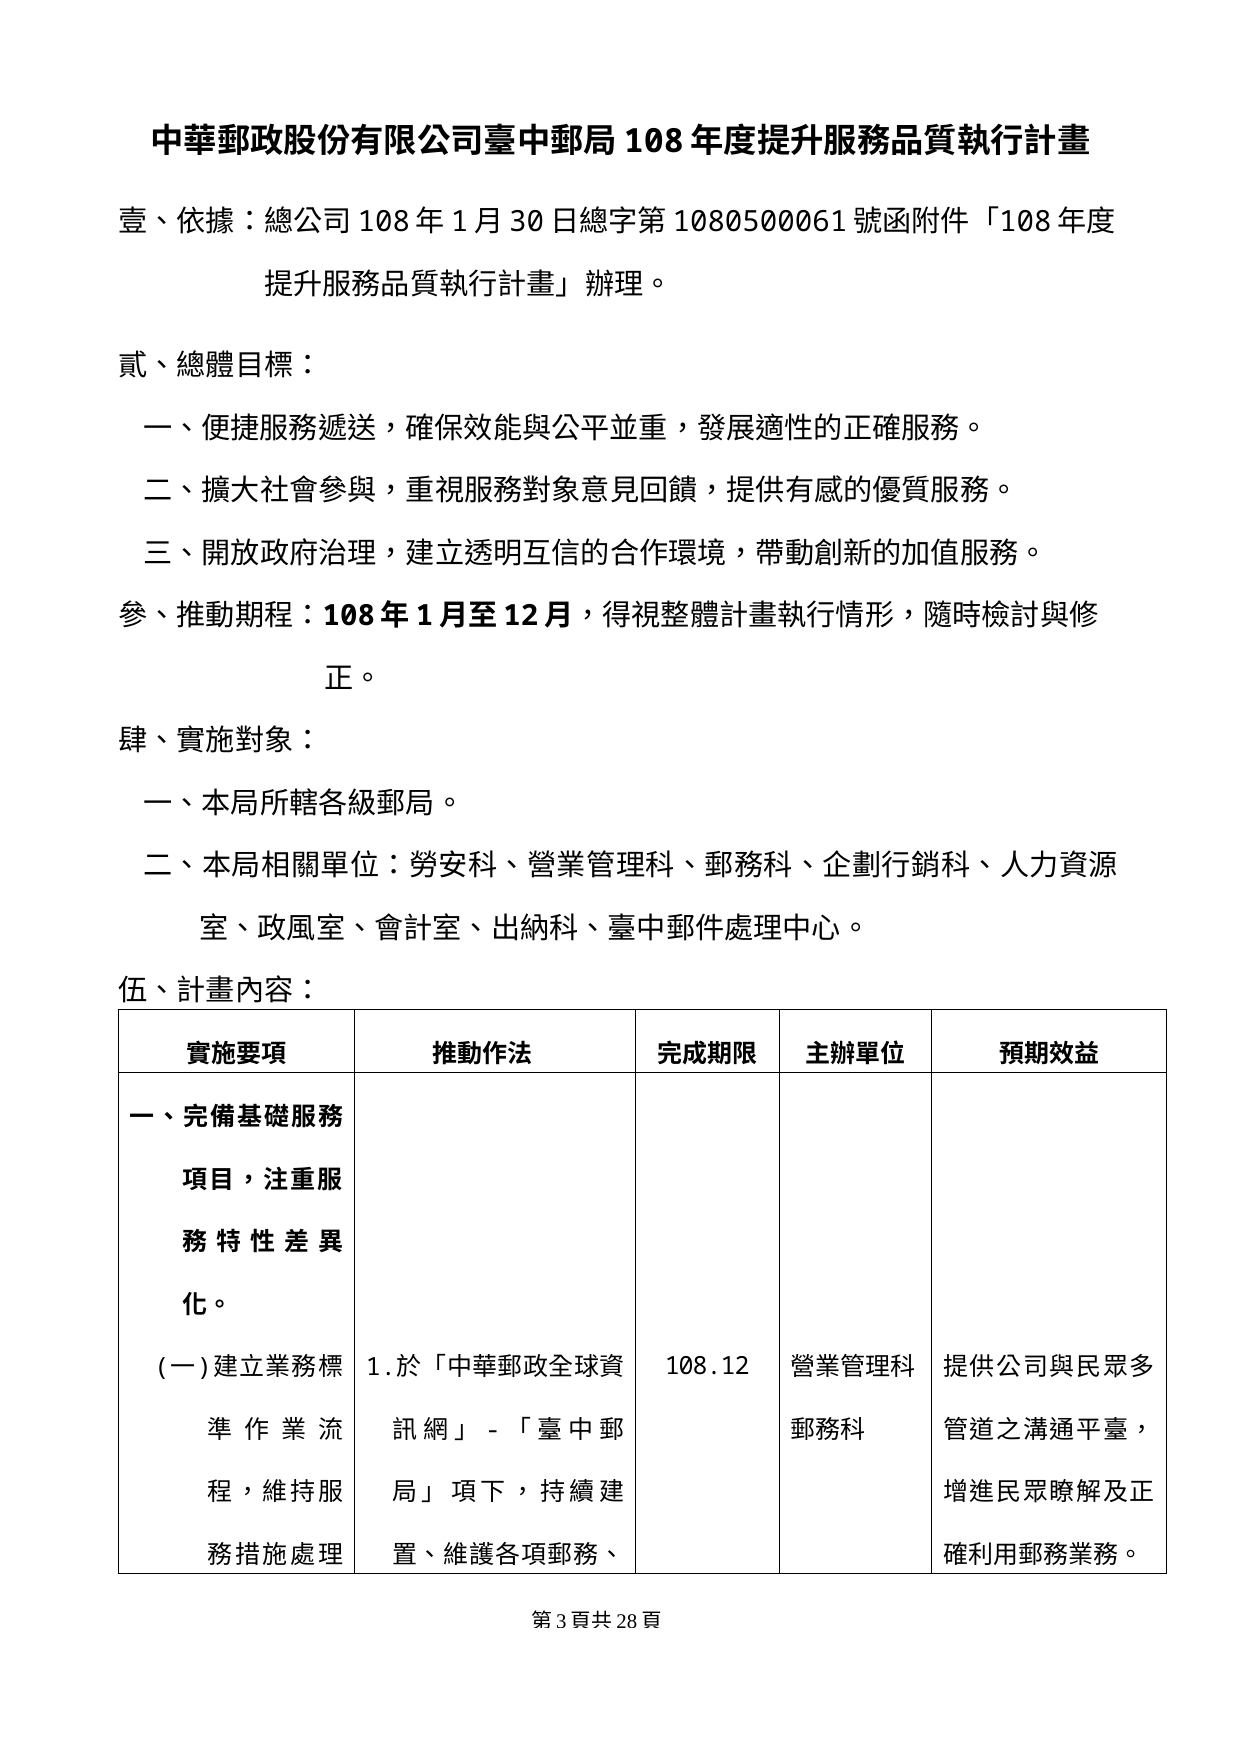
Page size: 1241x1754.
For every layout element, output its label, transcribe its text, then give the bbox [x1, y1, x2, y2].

table_header 完成期限 [636, 1010, 779, 1072]
text 壹、依據：總公司108年1月30日總字第1080500061號函附件「108年度提升服務品質執行計畫」辦理。 [118, 177, 1122, 302]
text 貳、總體目標： [118, 321, 1122, 384]
text 肆、實施對象： [118, 696, 1122, 759]
table_header 實施要項 [119, 1010, 354, 1072]
table_header 主辦單位 [780, 1010, 931, 1072]
text 三、開放政府治理，建立透明互信的合作環境，帶動創新的加值服務。 [143, 509, 1122, 571]
table_header 預期效益 [932, 1010, 1166, 1072]
table_header 推動作法 [355, 1010, 635, 1072]
table_cell 提供公司與民眾多管道之溝通平臺，增進民眾瞭解及正確利用郵務業務。 [932, 1073, 1166, 1573]
text 一、本局所轄各級郵局。 [143, 759, 1122, 821]
table_cell 一、完備基礎服務項目，注重服務特性差異化。 (一)建立業務標準作業流程，維持服務措施處理 [119, 1073, 354, 1573]
table_cell 1.於「中華郵政全球資訊網」-「臺中郵局」項下，持續建置、維護各項郵務、 [355, 1073, 635, 1573]
text 參、推動期程：108年1月至12月，得視整體計畫執行情形，隨時檢討與修正。 [118, 571, 1122, 696]
text 一、便捷服務遞送，確保效能與公平並重，發展適性的正確服務。 [143, 384, 1122, 446]
table_cell 108.12 [636, 1073, 779, 1573]
text 二、本局相關單位：勞安科、營業管理科、郵務科、企劃行銷科、人力資源室、政風室、會計室、出納科、臺中郵件處理中心。 [143, 821, 1122, 946]
table_cell 營業管理科 郵務科 [780, 1073, 931, 1573]
text 中華郵政股份有限公司臺中郵局108年度提升服務品質執行計畫 [118, 96, 1122, 159]
text 二、擴大社會參與，重視服務對象意見回饋，提供有感的優質服務。 [143, 446, 1122, 509]
text 伍、計畫內容： [118, 946, 1227, 1009]
